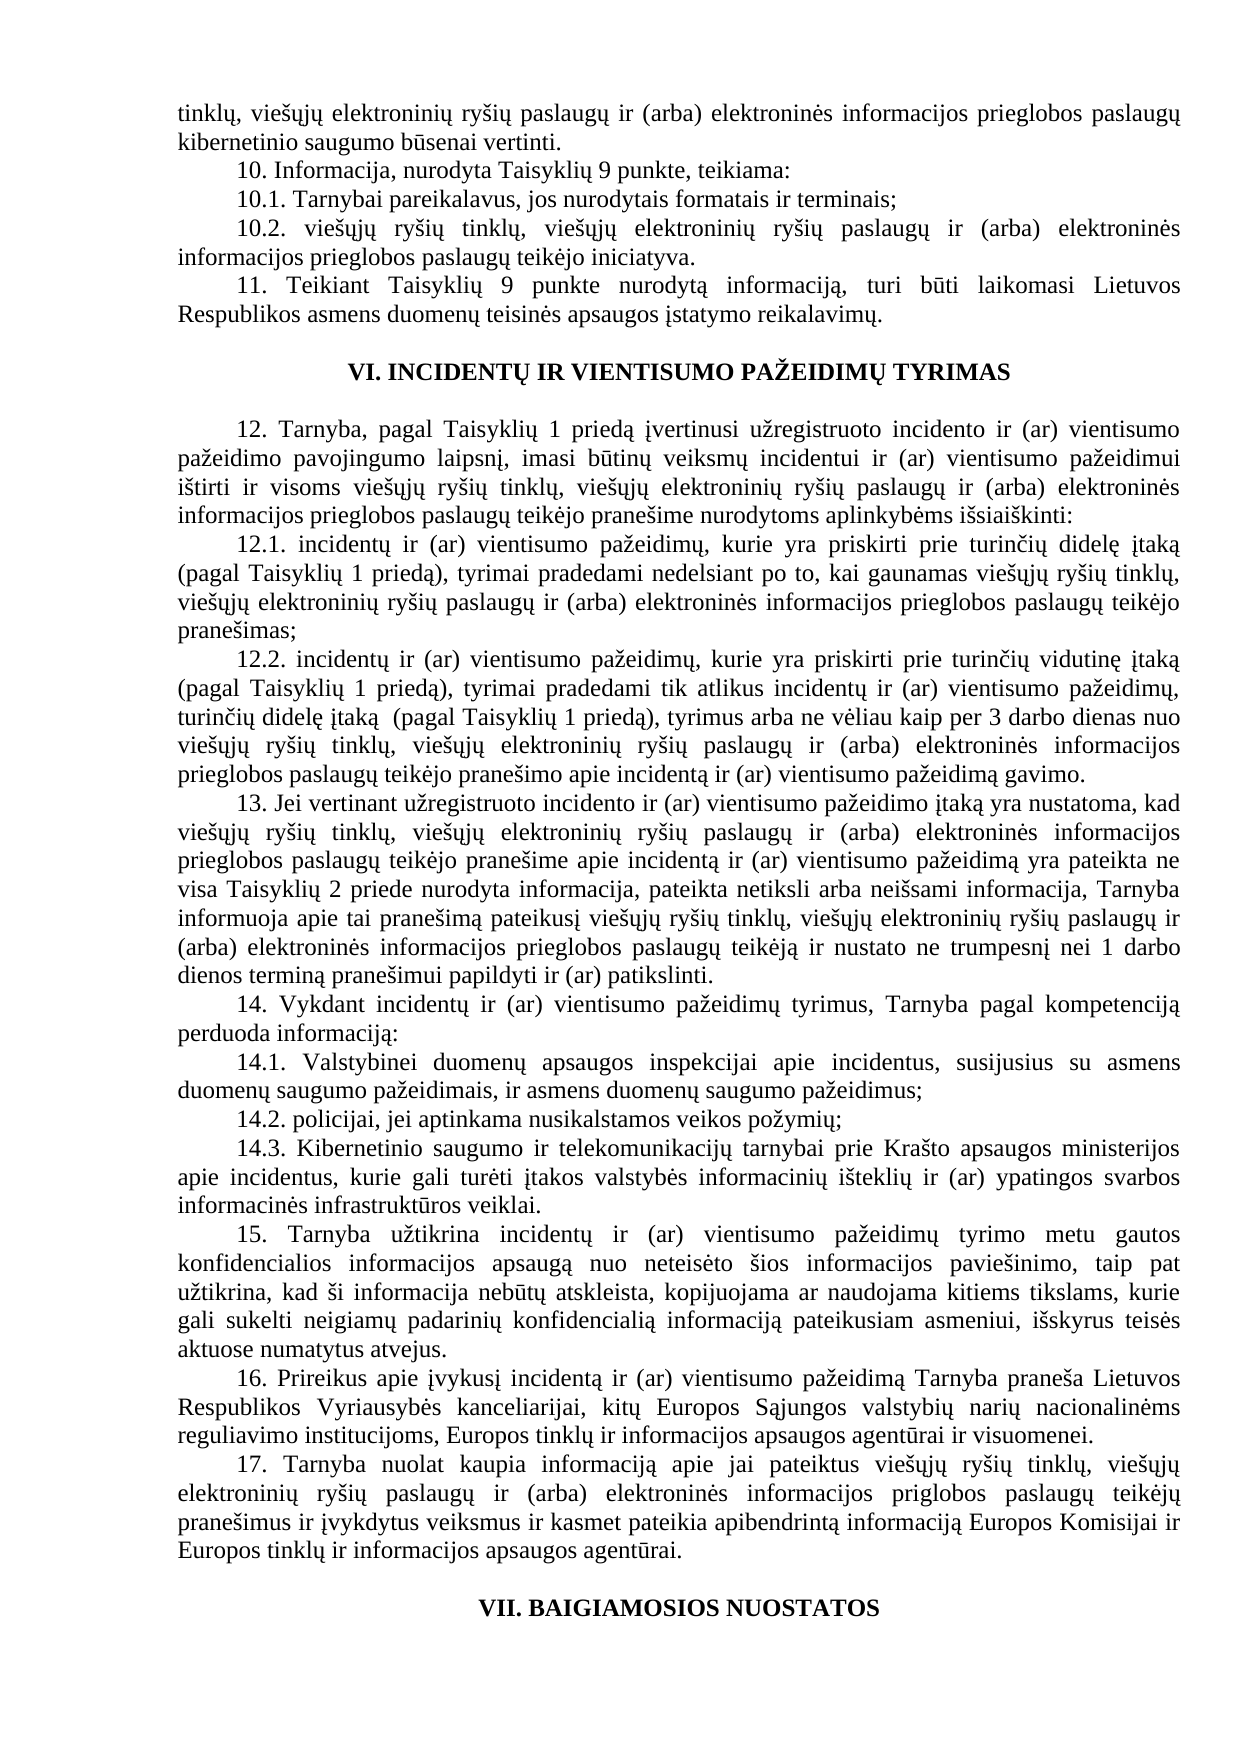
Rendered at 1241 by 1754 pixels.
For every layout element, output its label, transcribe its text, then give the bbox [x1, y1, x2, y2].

text tinklų, viešųjų elektroninių ryšių paslaugų ir (arba) elektroninės informacijos prieglobos paslaugų kibernetinio saugumo būsenai vertinti. [177, 98, 1181, 155]
text 14.2. policijai, jei aptinkama nusikalstamos veikos požymių; [177, 1104, 1181, 1133]
text VI. INCIDENTŲ IR VIENTISUMO PAŽEIDIMŲ TYRIMAS [177, 357, 1181, 385]
text 12.2. incidentų ir (ar) vientisumo pažeidimų, kurie yra priskirti prie turinčių vidutinę įtaką (pagal Taisyklių 1 priedą), tyrimai pradedami tik atlikus incidentų ir (ar) vientisumo pažeidimų, turinčių didelę įtaką (pagal Taisyklių 1 priedą), tyrimus arba ne vėliau kaip per 3 darbo dienas nuo viešųjų ryšių tinklų, viešųjų elektroninių ryšių paslaugų ir (arba) elektroninės informacijos prieglobos paslaugų teikėjo pranešimo apie incidentą ir (ar) vientisumo pažeidimą gavimo. [177, 644, 1181, 788]
text 13. Jei vertinant užregistruoto incidento ir (ar) vientisumo pažeidimo įtaką yra nustatoma, kad viešųjų ryšių tinklų, viešųjų elektroninių ryšių paslaugų ir (arba) elektroninės informacijos prieglobos paslaugų teikėjo pranešime apie incidentą ir (ar) vientisumo pažeidimą yra pateikta ne visa Taisyklių 2 priede nurodyta informacija, pateikta netiksli arba neišsami informacija, Tarnyba informuoja apie tai pranešimą pateikusį viešųjų ryšių tinklų, viešųjų elektroninių ryšių paslaugų ir (arba) elektroninės informacijos prieglobos paslaugų teikėją ir nustato ne trumpesnį nei 1 darbo dienos terminą pranešimui papildyti ir (ar) patikslinti. [177, 788, 1181, 989]
text 12. Tarnyba, pagal Taisyklių 1 priedą įvertinusi užregistruoto incidento ir (ar) vientisumo pažeidimo pavojingumo laipsnį, imasi būtinų veiksmų incidentui ir (ar) vientisumo pažeidimui ištirti ir visoms viešųjų ryšių tinklų, viešųjų elektroninių ryšių paslaugų ir (arba) elektroninės informacijos prieglobos paslaugų teikėjo pranešime nurodytoms aplinkybėms išsiaiškinti: [177, 414, 1181, 529]
text 10.1. Tarnybai pareikalavus, jos nurodytais formatais ir terminais; [177, 184, 1181, 213]
text 10. Informacija, nurodyta Taisyklių 9 punkte, teikiama: [177, 155, 1181, 184]
text 15. Tarnyba užtikrina incidentų ir (ar) vientisumo pažeidimų tyrimo metu gautos konfidencialios informacijos apsaugą nuo neteisėto šios informacijos paviešinimo, taip pat užtikrina, kad ši informacija nebūtų atskleista, kopijuojama ar naudojama kitiems tikslams, kurie gali sukelti neigiamų padarinių konfidencialią informaciją pateikusiam asmeniui, išskyrus teisės aktuose numatytus atvejus. [177, 1219, 1181, 1363]
text 14.1. Valstybinei duomenų apsaugos inspekcijai apie incidentus, susijusius su asmens duomenų saugumo pažeidimais, ir asmens duomenų saugumo pažeidimus; [177, 1047, 1181, 1104]
text 10.2. viešųjų ryšių tinklų, viešųjų elektroninių ryšių paslaugų ir (arba) elektroninės informacijos prieglobos paslaugų teikėjo iniciatyva. [177, 213, 1181, 270]
text 12.1. incidentų ir (ar) vientisumo pažeidimų, kurie yra priskirti prie turinčių didelę įtaką (pagal Taisyklių 1 priedą), tyrimai pradedami nedelsiant po to, kai gaunamas viešųjų ryšių tinklų, viešųjų elektroninių ryšių paslaugų ir (arba) elektroninės informacijos prieglobos paslaugų teikėjo pranešimas; [177, 529, 1181, 644]
text 11. Teikiant Taisyklių 9 punkte nurodytą informaciją, turi būti laikomasi Lietuvos Respublikos asmens duomenų teisinės apsaugos įstatymo reikalavimų. [177, 270, 1181, 328]
text 16. Prireikus apie įvykusį incidentą ir (ar) vientisumo pažeidimą Tarnyba praneša Lietuvos Respublikos Vyriausybės kanceliarijai, kitų Europos Sąjungos valstybių narių nacionalinėms reguliavimo institucijoms, Europos tinklų ir informacijos apsaugos agentūrai ir visuomenei. [177, 1363, 1181, 1449]
text 14.3. Kibernetinio saugumo ir telekomunikacijų tarnybai prie Krašto apsaugos ministerijos apie incidentus, kurie gali turėti įtakos valstybės informacinių išteklių ir (ar) ypatingos svarbos informacinės infrastruktūros veiklai. [177, 1133, 1181, 1219]
text VII. BAIGIAMOSIOS NUOSTATOS [177, 1593, 1181, 1622]
text 14. Vykdant incidentų ir (ar) vientisumo pažeidimų tyrimus, Tarnyba pagal kompetenciją perduoda informaciją: [177, 989, 1181, 1047]
text 17. Tarnyba nuolat kaupia informaciją apie jai pateiktus viešųjų ryšių tinklų, viešųjų elektroninių ryšių paslaugų ir (arba) elektroninės informacijos priglobos paslaugų teikėjų pranešimus ir įvykdytus veiksmus ir kasmet pateikia apibendrintą informaciją Europos Komisijai ir Europos tinklų ir informacijos apsaugos agentūrai. [177, 1449, 1181, 1564]
